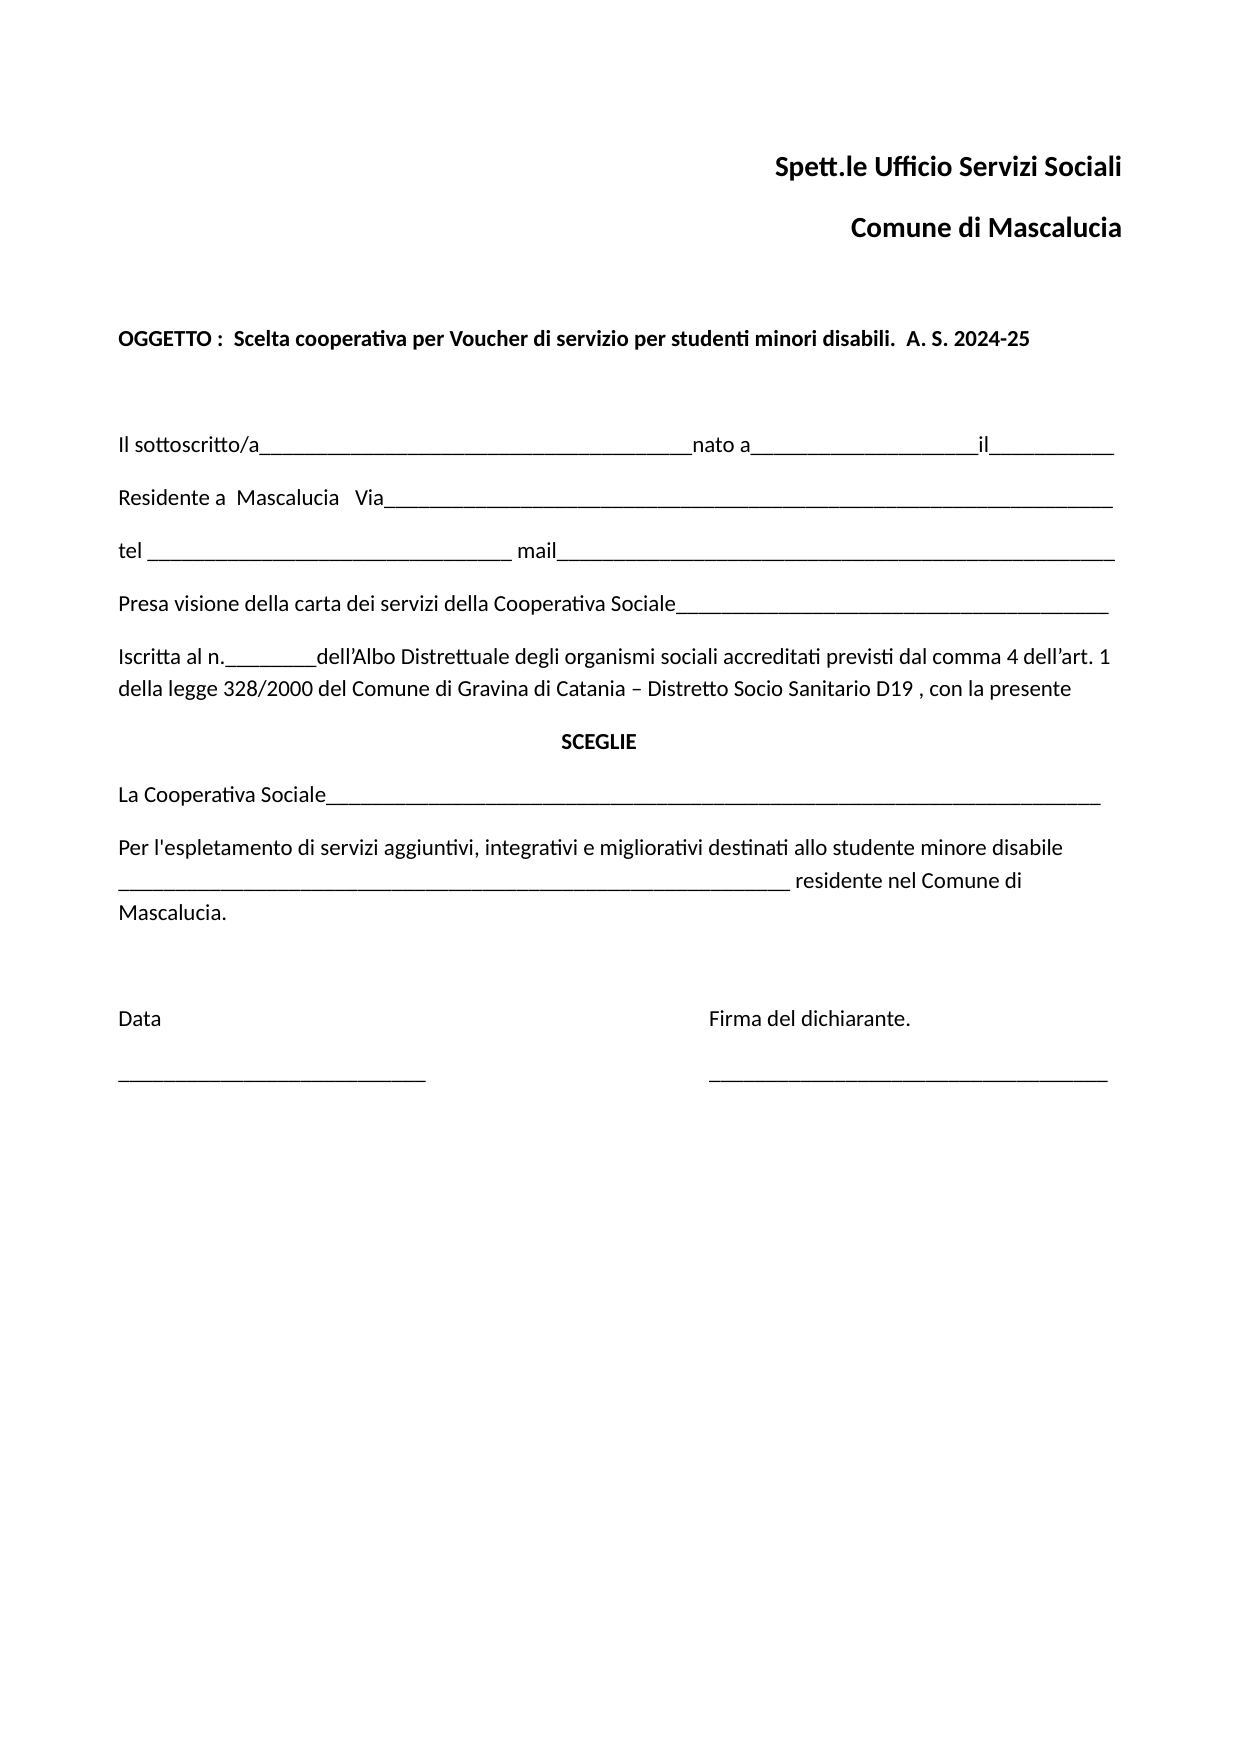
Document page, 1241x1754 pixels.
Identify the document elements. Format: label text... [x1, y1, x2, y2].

text La Cooperativa Sociale____________________________________________________________________ [118, 781, 1122, 808]
text Presa visione della carta dei servizi della Cooperativa Sociale______________________________________ [118, 589, 1122, 617]
text tel ________________________________ mail_________________________________________________ [118, 536, 1122, 564]
text Comune di Mascalucia [118, 209, 1122, 245]
text Residente a Mascalucia Via________________________________________________________________ [118, 483, 1122, 511]
text Spett.le Ufficio Servizi Sociali [118, 148, 1122, 183]
text Data Firma del dichiarante. [118, 1004, 1122, 1032]
text ___________________________ ___________________________________ [118, 1057, 1122, 1085]
text Iscritta al n.________dell’Albo Distrettuale degli organismi sociali accreditati previsti dal comma 4 dell’art. 1 della legge 328/2000 del Comune di Gravina di Catania – Distretto Socio Sanitario D19 , con la presente [118, 642, 1122, 702]
text Per l'espletamento di servizi aggiuntivi, integrativi e migliorativi destinati allo studente minore disabile ___________________________________________________________ residente nel Comune di Mascalucia. [118, 833, 1122, 926]
text Il sottoscritto/a______________________________________nato a____________________il___________ [118, 430, 1122, 458]
text OGGETTO : Scelta cooperativa per Voucher di servizio per studenti minori disabili. A. S. 2024-25 [118, 324, 1122, 352]
text SCEGLIE [118, 727, 1122, 756]
